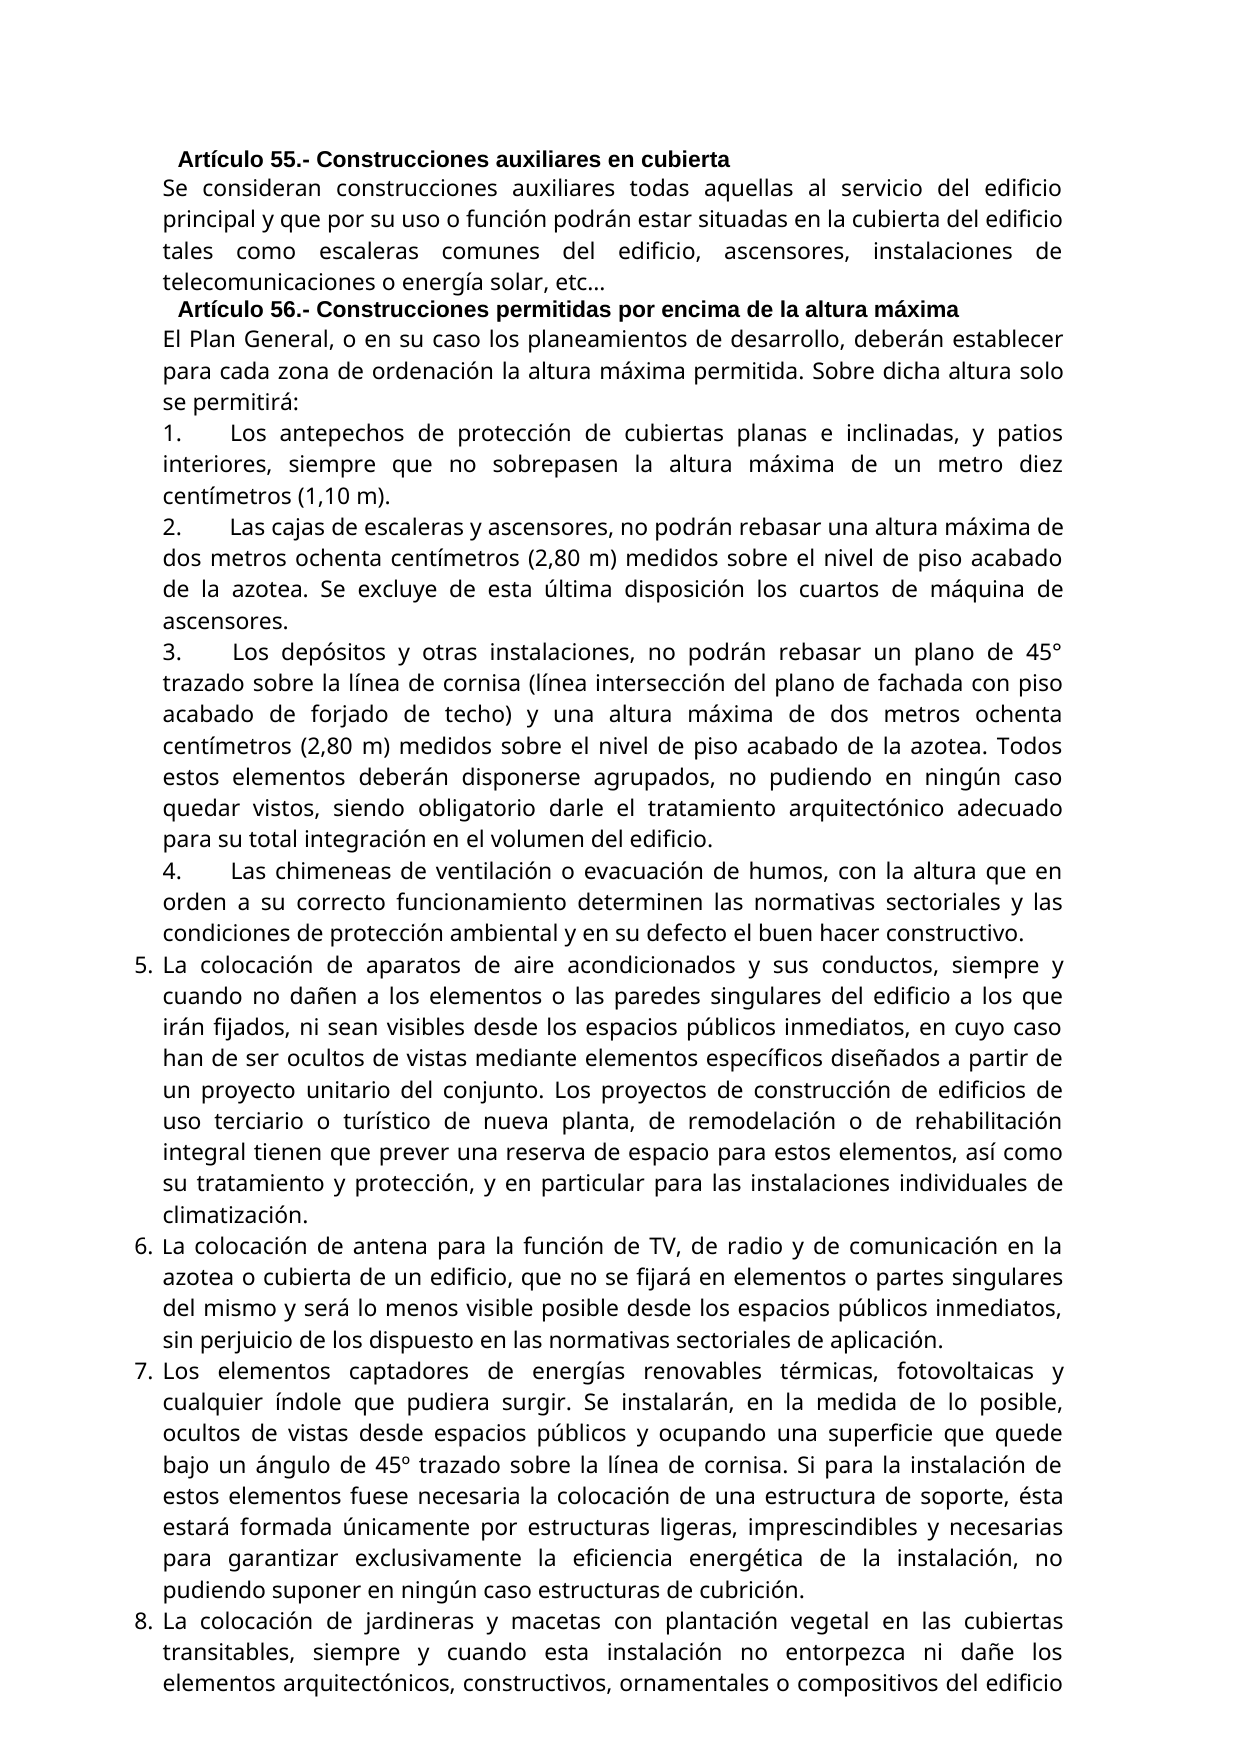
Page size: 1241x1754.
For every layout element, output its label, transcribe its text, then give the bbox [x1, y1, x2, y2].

text Se consideran construcciones auxiliares todas aquellas al servicio del edificio principal y que por su uso o función podrán estar situadas en la cubierta del edificio tales como escaleras comunes del edificio, ascensores, instalaciones de telecomunicaciones o energía solar, etc… [162, 172, 1063, 297]
subtitle Artículo 56.- Construcciones permitidas por encima de la altura máxima [177, 297, 1240, 323]
list Los depósitos y otras instalaciones, no podrán rebasar un plano de 45° trazado sobre la línea de cornisa (línea intersección del plano de fachada con piso acabado de forjado de techo) y una altura máxima de dos metros ochenta centímetros (2,80 m) medidos sobre el nivel de piso acabado de la azotea. Todos estos elementos deberán disponerse agrupados, no pudiendo en ningún caso quedar vistos, siendo obligatorio darle el tratamiento arquitectónico adecuado para su total integración en el volumen del edificio. [162, 636, 1064, 855]
list La colocación de jardineras y macetas con plantación vegetal en las cubiertas transitables, siempre y cuando esta instalación no entorpezca ni dañe los elementos arquitectónicos, constructivos, ornamentales o compositivos del edificio [134, 1605, 1064, 1699]
subtitle Artículo 55.- Construcciones auxiliares en cubierta [177, 146, 1240, 172]
list Las cajas de escaleras y ascensores, no podrán rebasar una altura máxima de dos metros ochenta centímetros (2,80 m) medidos sobre el nivel de piso acabado de la azotea. Se excluye de esta última disposición los cuartos de máquina de ascensores. [162, 511, 1064, 636]
text El Plan General, o en su caso los planeamientos de desarrollo, deberán establecer para cada zona de ordenación la altura máxima permitida. Sobre dicha altura solo se permitirá: [162, 323, 1064, 417]
list Las chimeneas de ventilación o evacuación de humos, con la altura que en orden a su correcto funcionamiento determinen las normativas sectoriales y las condiciones de protección ambiental y en su defecto el buen hacer constructivo. [162, 855, 1063, 948]
list Los elementos captadores de energías renovables térmicas, fotovoltaicas y cualquier índole que pudiera surgir. Se instalarán, en la medida de lo posible, ocultos de vistas desde espacios públicos y ocupando una superficie que quede bajo un ángulo de 45º trazado sobre la línea de cornisa. Si para la instalación de estos elementos fuese necesaria la colocación de una estructura de soporte, ésta estará formada únicamente por estructuras ligeras, imprescindibles y necesarias para garantizar exclusivamente la eficiencia energética de la instalación, no pudiendo suponer en ningún caso estructuras de cubrición. [134, 1355, 1064, 1605]
list Los antepechos de protección de cubiertas planas e inclinadas, y patios interiores, siempre que no sobrepasen la altura máxima de un metro diez centímetros (1,10 m). [162, 417, 1064, 511]
list La colocación de antena para la función de TV, de radio y de comunicación en la azotea o cubierta de un edificio, que no se fijará en elementos o partes singulares del mismo y será lo menos visible posible desde los espacios públicos inmediatos, sin perjuicio de los dispuesto en las normativas sectoriales de aplicación. [134, 1230, 1064, 1355]
list La colocación de aparatos de aire acondicionados y sus conductos, siempre y cuando no dañen a los elementos o las paredes singulares del edificio a los que irán fijados, ni sean visibles desde los espacios públicos inmediatos, en cuyo caso han de ser ocultos de vistas mediante elementos específicos diseñados a partir de un proyecto unitario del conjunto. Los proyectos de construcción de edificios de uso terciario o turístico de nueva planta, de remodelación o de rehabilitación integral tienen que prever una reserva de espacio para estos elementos, así como su tratamiento y protección, y en particular para las instalaciones individuales de climatización. [134, 949, 1063, 1230]
